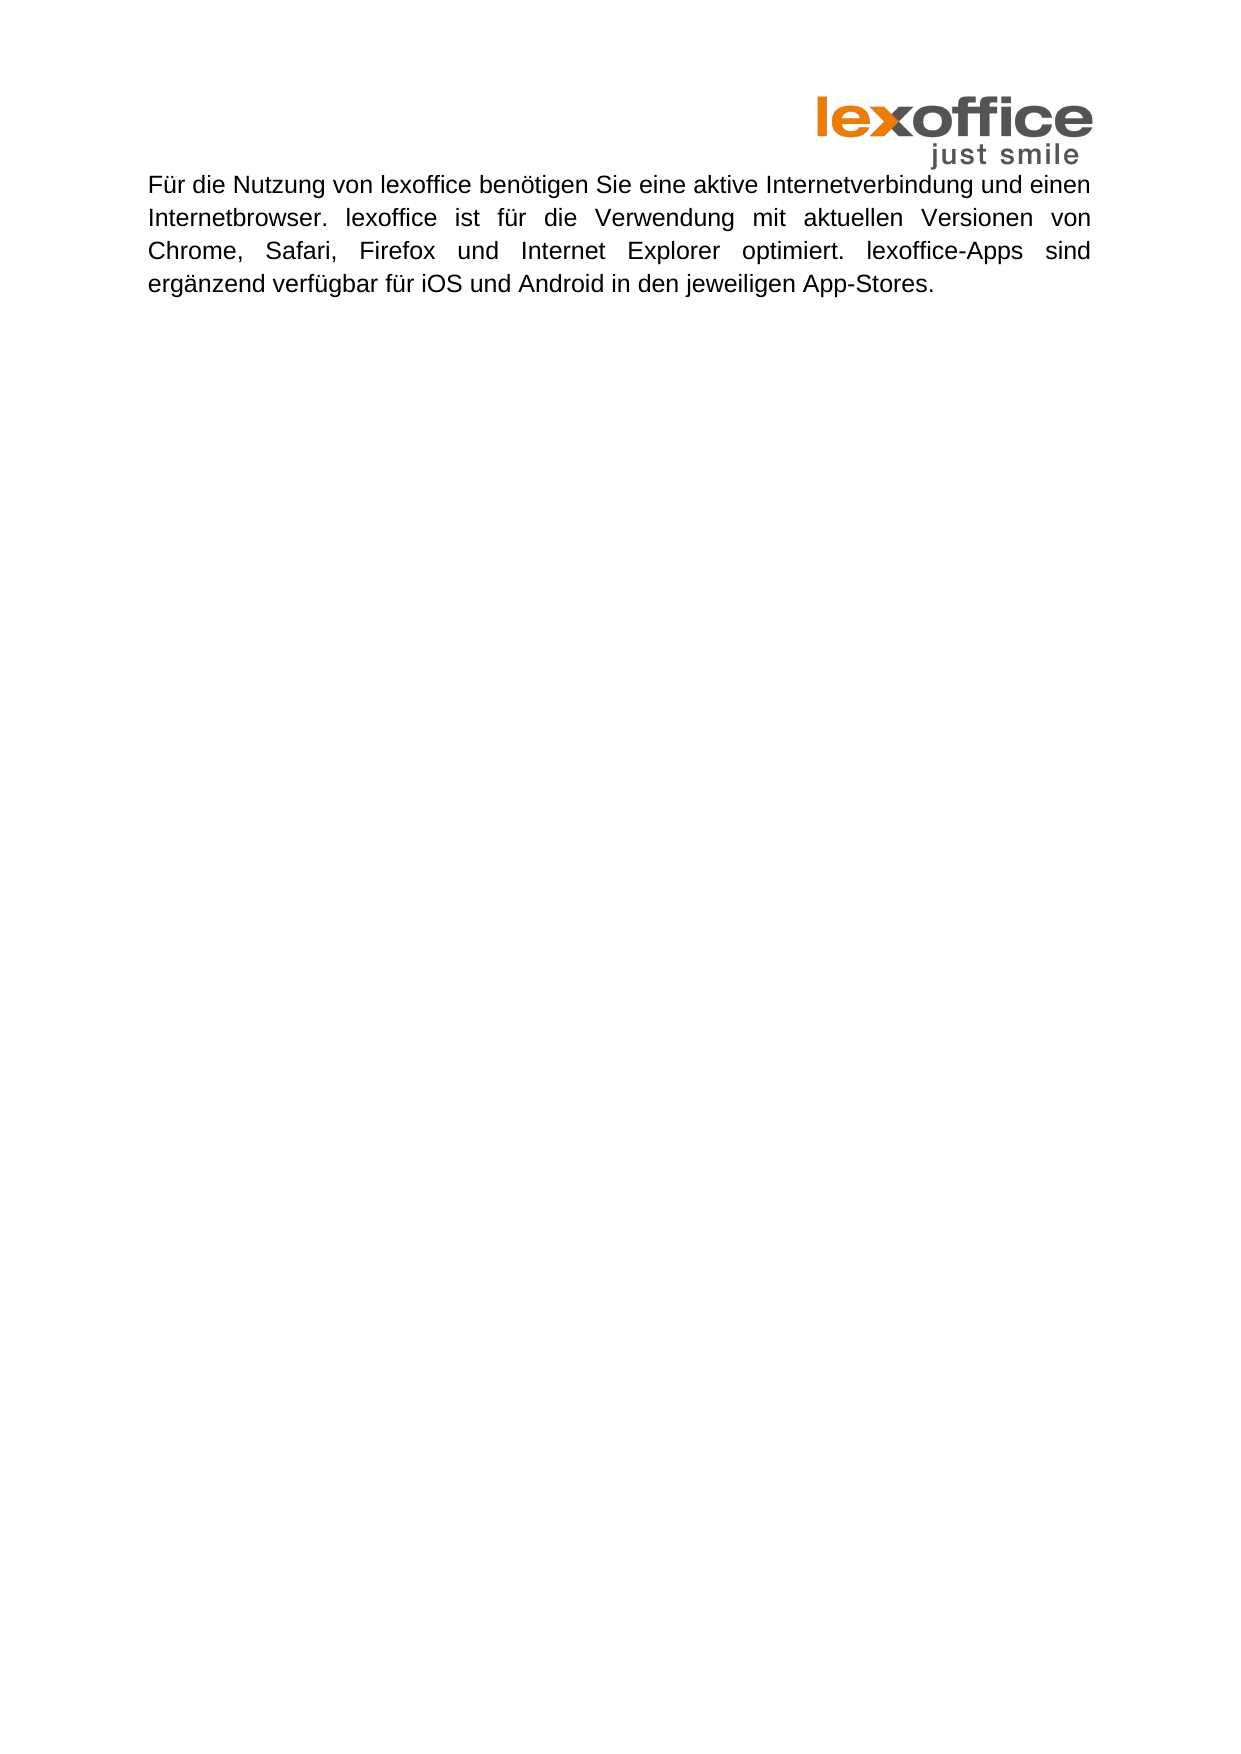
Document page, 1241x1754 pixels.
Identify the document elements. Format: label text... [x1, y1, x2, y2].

picture [817, 96, 1093, 170]
text Für die Nutzung von lexoffice benötigen Sie eine aktive Internetverbindung und einen Internetbrowser. lexoffice ist für die Verwendung mit aktuellen Versionen von Chrome, Safari, Firefox und Internet Explorer optimiert. lexoffice-Apps sind ergänzend verfügbar für iOS und Android in den jeweiligen App-Stores. [148, 170, 1093, 298]
